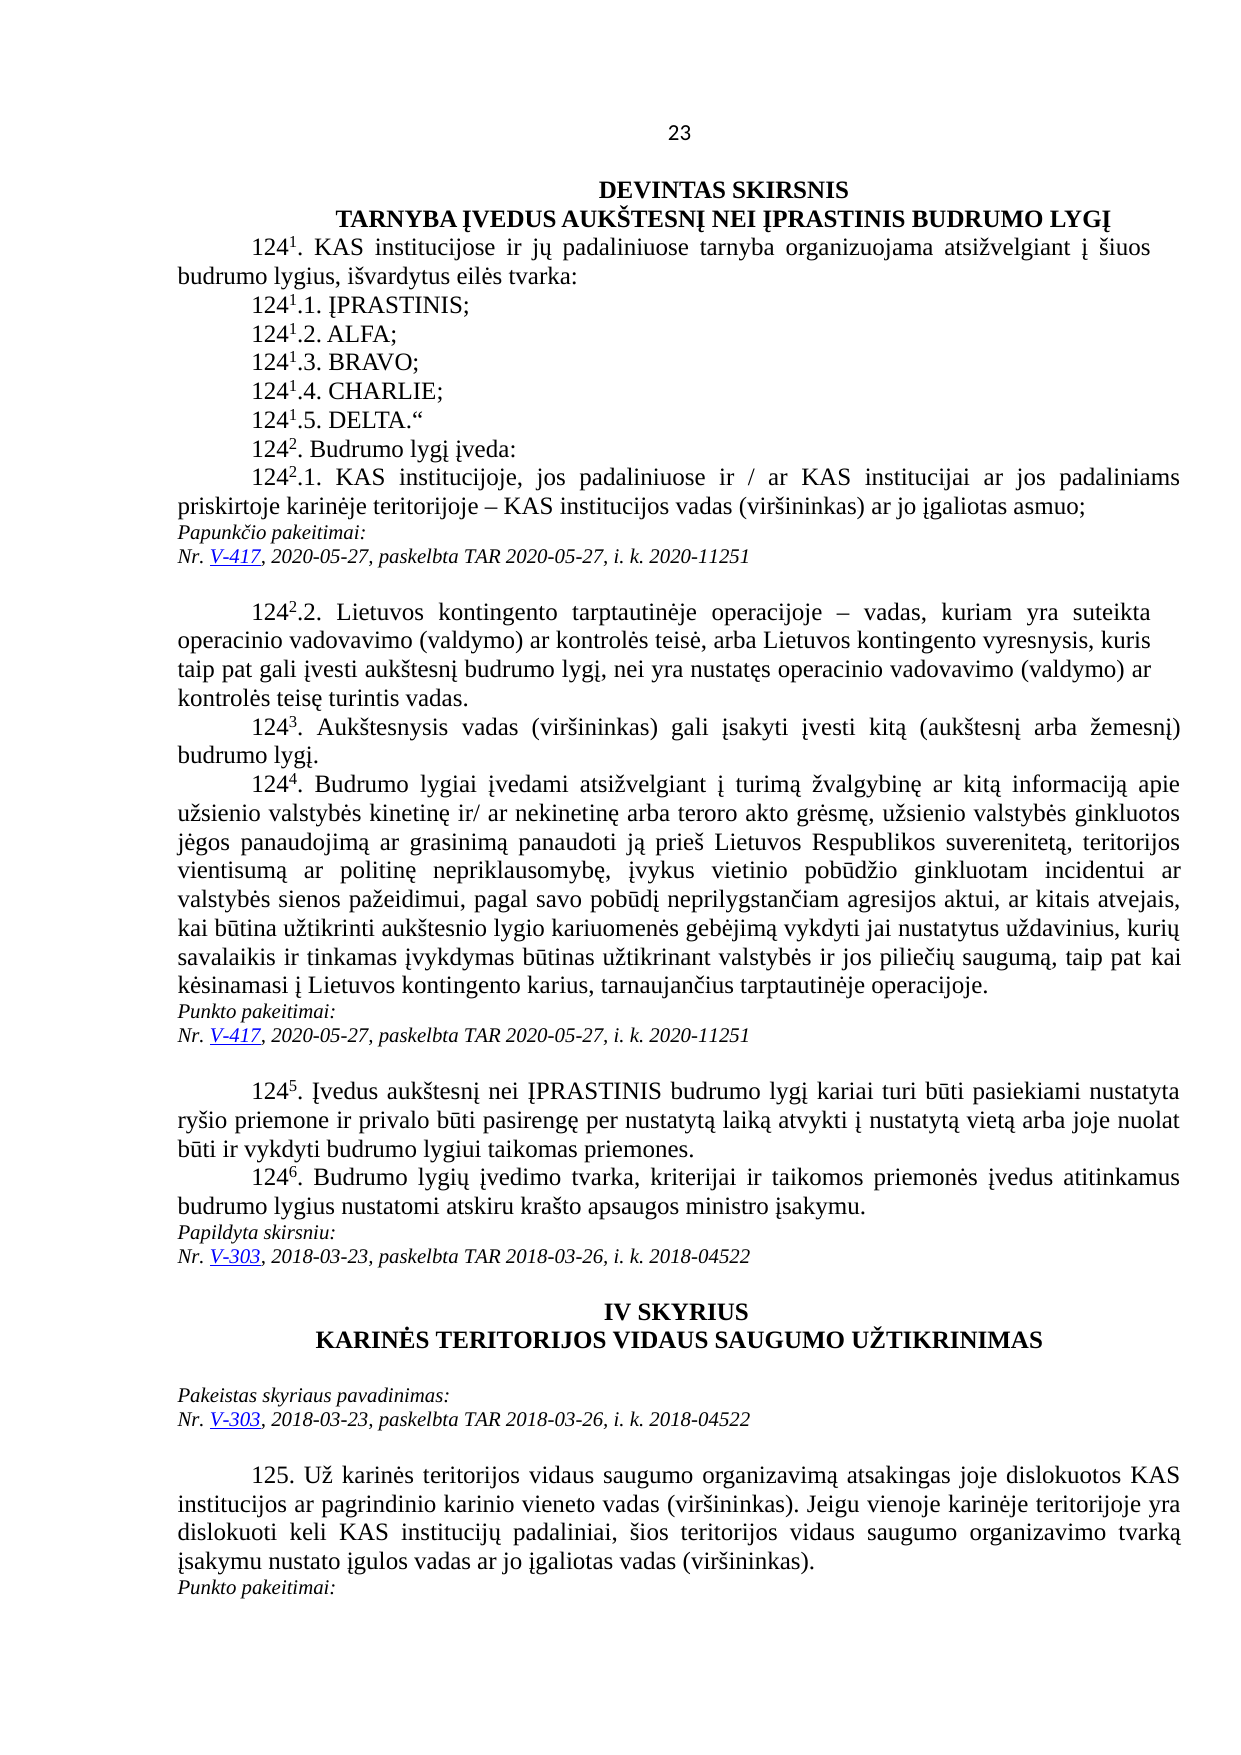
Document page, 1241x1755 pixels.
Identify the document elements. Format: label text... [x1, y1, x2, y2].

text 1241. KAS institucijose ir jų padaliniuose tarnyba organizuojama atsižvelgiant į šiuos budrumo lygius, išvardytus eilės tvarka: [177, 232, 1152, 290]
text Nr. V-417, 2020-05-27, paskelbta TAR 2020-05-27, i. k. 2020-11251 [177, 544, 1181, 568]
text 1241.2. ALFA; [177, 319, 1152, 347]
text Papildyta skirsniu: [177, 1220, 1181, 1244]
text devintas SKIRSNIS [177, 175, 1181, 204]
text 1242.1. KAS institucijoje, jos padaliniuose ir / ar KAS institucijai ar jos padaliniams priskirtoje karinėje teritorijoje – KAS institucijos vadas (viršininkas) ar jo įgaliotas asmuo; [177, 462, 1181, 520]
text Punkto pakeitimai: [177, 1575, 1181, 1599]
text 1242.2. Lietuvos kontingento tarptautinėje operacijoje – vadas, kuriam yra suteikta operacinio vadovavimo (valdymo) ar kontrolės teisė, arba Lietuvos kontingento vyresnysis, kuris taip pat gali įvesti aukštesnį budrumo lygį, nei yra nustatęs operacinio vadovavimo (valdymo) ar kontrolės teisę turintis vadas. [177, 597, 1152, 712]
text 1244. Budrumo lygiai įvedami atsižvelgiant į turimą žvalgybinę ar kitą informaciją apie užsienio valstybės kinetinę ir/ ar nekinetinę arba teroro akto grėsmę, užsienio valstybės ginkluotos jėgos panaudojimą ar grasinimą panaudoti ją prieš Lietuvos Respublikos suverenitetą, teritorijos vientisumą ar politinę nepriklausomybę, įvykus vietinio pobūdžio ginkluotam incidentui ar valstybės sienos pažeidimui, pagal savo pobūdį neprilygstančiam agresijos aktui, ar kitais atvejais, kai būtina užtikrinti aukštesnio lygio kariuomenės gebėjimą vykdyti jai nustatytus uždavinius, kurių savalaikis ir tinkamas įvykdymas būtinas užtikrinant valstybės ir jos piliečių saugumą, taip pat kai kėsinamasi į Lietuvos kontingento karius, tarnaujančius tarptautinėje operacijoje. [177, 769, 1181, 999]
text Pakeistas skyriaus pavadinimas: [177, 1383, 1181, 1407]
text Punkto pakeitimai: [177, 999, 1181, 1023]
text Nr. V-303, 2018-03-23, paskelbta TAR 2018-03-26, i. k. 2018-04522 [177, 1244, 1181, 1268]
text 1245. Įvedus aukštesnį nei ĮPRASTINIS budrumo lygį kariai turi būti pasiekiami nustatyta ryšio priemone ir privalo būti pasirengę per nustatytą laiką atvykti į nustatytą vietą arba joje nuolat būti ir vykdyti budrumo lygiui taikomas priemones. [177, 1076, 1181, 1162]
text tarnybA įvedus aukštesnį nei įprastinis budrumo lygį [177, 204, 1181, 232]
text Papunkčio pakeitimai: [177, 520, 1181, 544]
text KARINĖS TERITORIJOS VIDAUS SAUGUMO UŽTIKRINIMAS [177, 1326, 1181, 1354]
text IV SKYRIUS [177, 1297, 1181, 1326]
text Nr. V-417, 2020-05-27, paskelbta TAR 2020-05-27, i. k. 2020-11251 [177, 1023, 1181, 1047]
text 1243. Aukštesnysis vadas (viršininkas) gali įsakyti įvesti kitą (aukštesnį arba žemesnį) budrumo lygį. [177, 712, 1181, 769]
text 1241.5. DELTA.“ [177, 405, 1181, 434]
text 1241.3. BRAVO; [177, 347, 1152, 376]
text 1241.4. CHARLIE; [177, 376, 1152, 405]
text Nr. V-303, 2018-03-23, paskelbta TAR 2018-03-26, i. k. 2018-04522 [177, 1407, 1181, 1431]
text 1242. Budrumo lygį įveda: [177, 434, 1152, 462]
text 125. Už karinės teritorijos vidaus saugumo organizavimą atsakingas joje dislokuotos KAS institucijos ar pagrindinio karinio vieneto vadas (viršininkas). Jeigu vienoje karinėje teritorijoje yra dislokuoti keli KAS institucijų padaliniai, šios teritorijos vidaus saugumo organizavimo tvarką įsakymu nustato įgulos vadas ar jo įgaliotas vadas (viršininkas). [177, 1460, 1181, 1575]
text 1241.1. ĮPRASTINIS; [177, 290, 1152, 319]
text 1246. Budrumo lygių įvedimo tvarka, kriterijai ir taikomos priemonės įvedus atitinkamus budrumo lygius nustatomi atskiru krašto apsaugos ministro įsakymu. [177, 1162, 1181, 1220]
